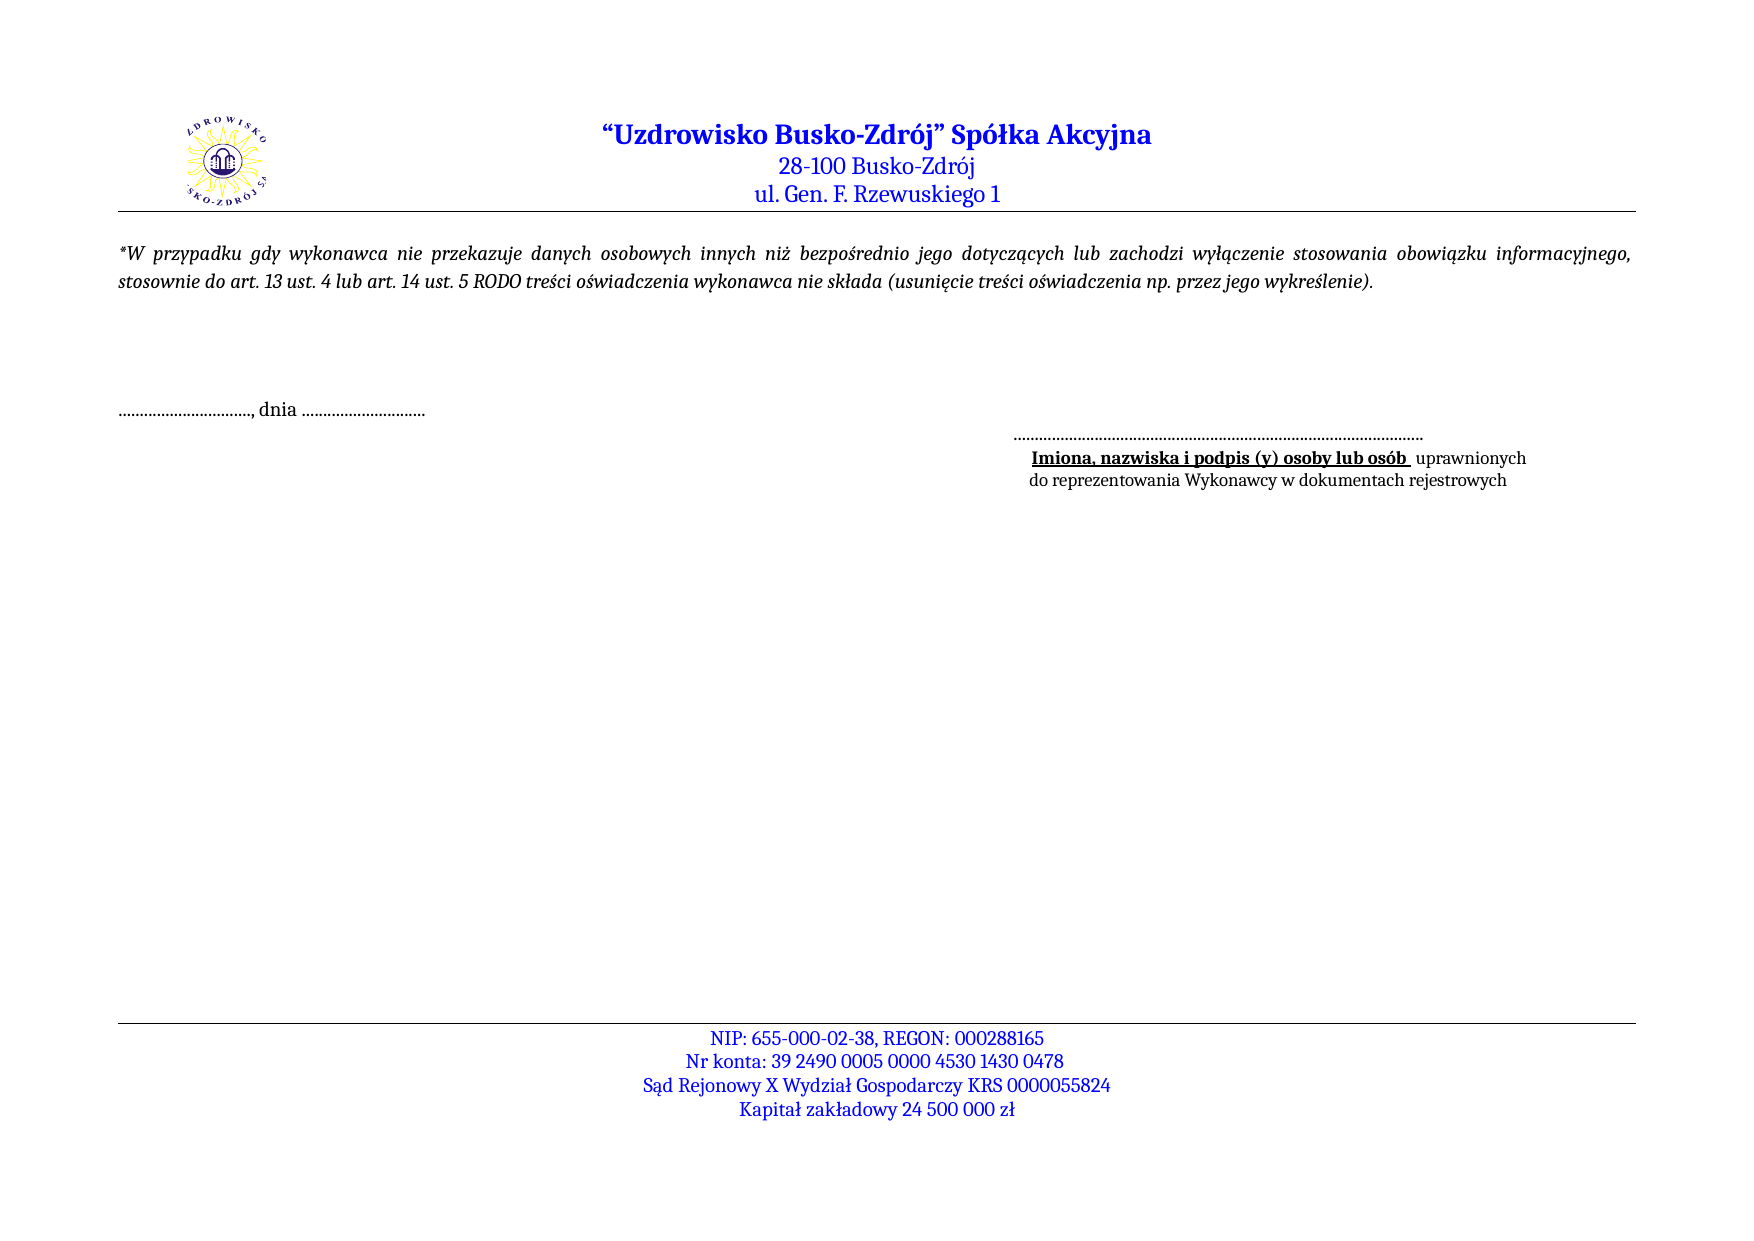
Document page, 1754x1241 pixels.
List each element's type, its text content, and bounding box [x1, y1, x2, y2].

text ................................................................................................ [118, 421, 1636, 445]
text do reprezentowania Wykonawcy w dokumentach rejestrowych [118, 469, 1636, 491]
list *W przypadku gdy wykonawca nie przekazuje danych osobowych innych niż bezpośrednio jego dotyczących lub zachodzi wyłączenie stosowania obowiązku informacyjnego, stosownie do art. 13 ust. 4 lub art. 14 ust. 5 RODO treści oświadczenia wykonawca nie składa (usunięcie treści oświadczenia np. przez jego wykreślenie). [118, 242, 1636, 293]
text ..............................., dnia ............................. [118, 397, 1636, 421]
text Imiona, nazwiska i podpis (y) osoby lub osób uprawnionych [118, 445, 1636, 469]
